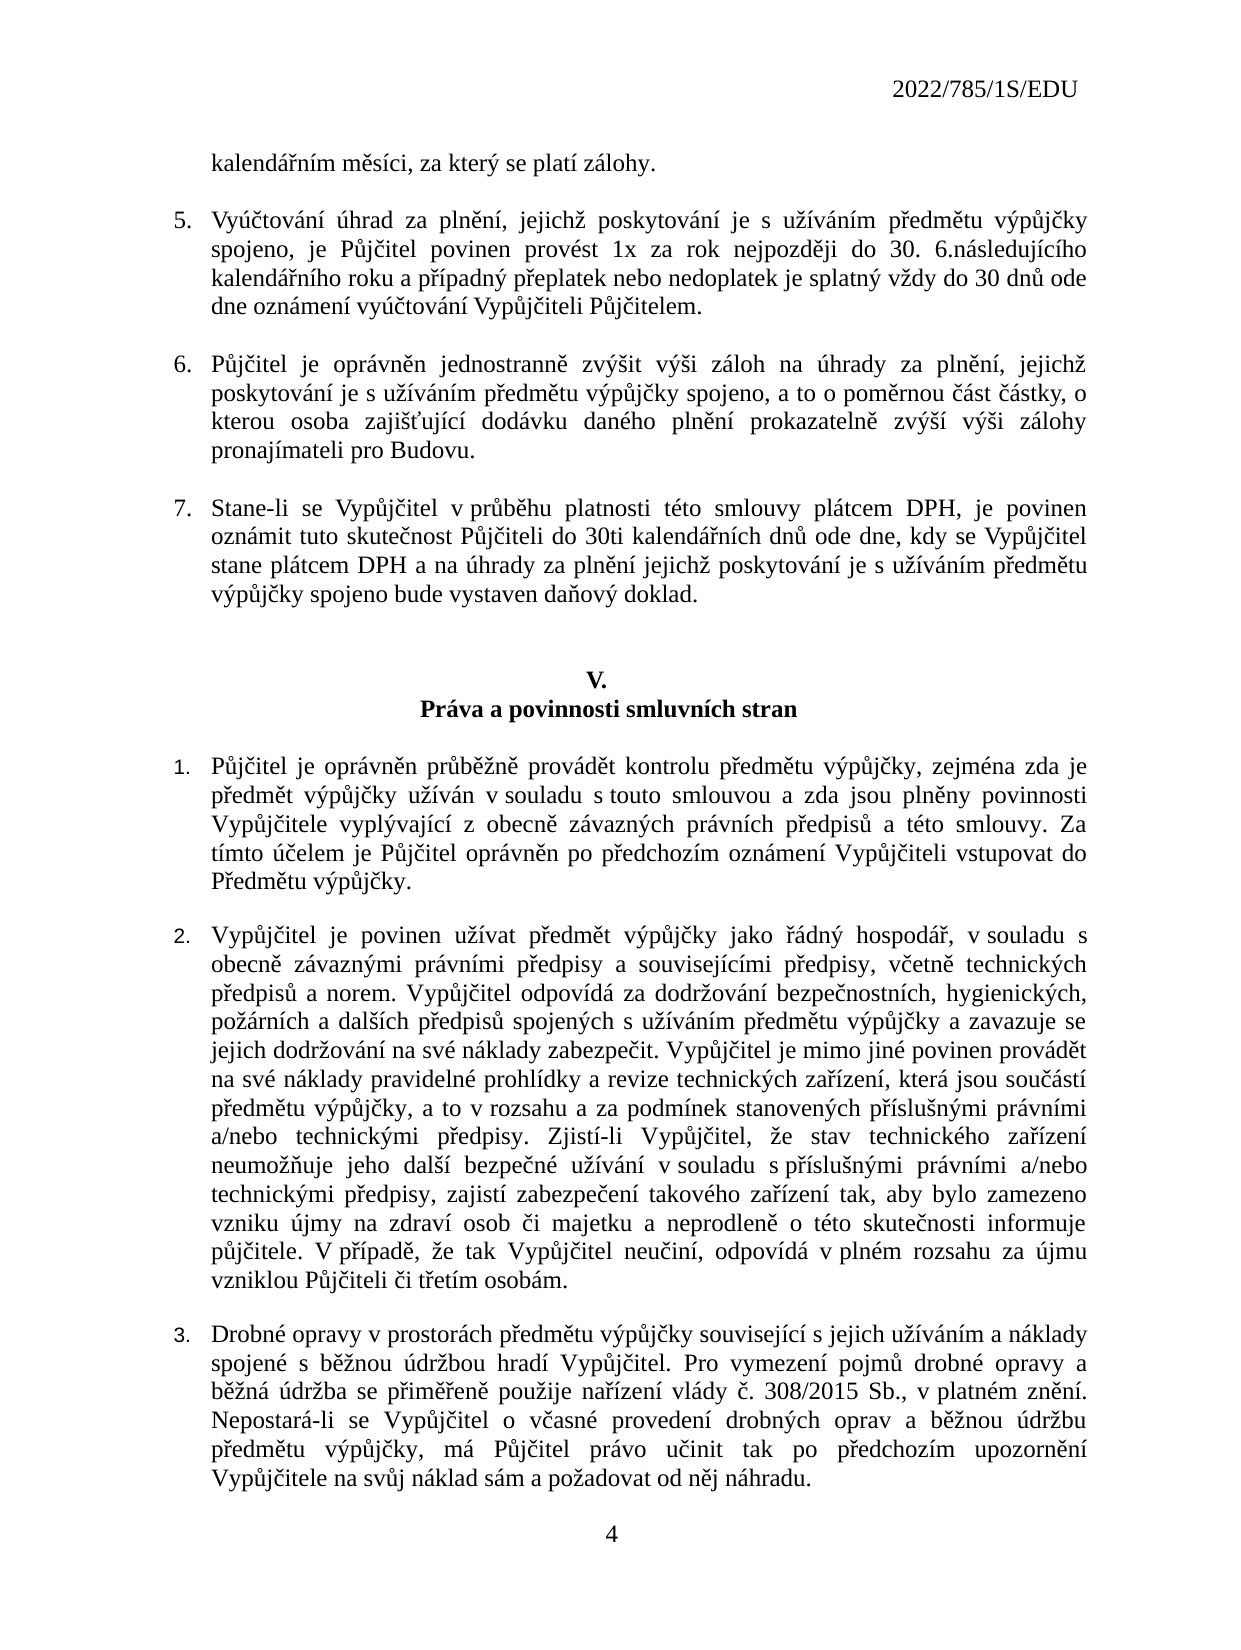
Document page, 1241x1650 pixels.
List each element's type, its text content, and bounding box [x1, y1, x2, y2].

list kalendářním měsíci, za který se platí zálohy. [173, 148, 1087, 176]
text V. [136, 665, 1087, 694]
list Drobné opravy v prostorách předmětu výpůjčky související s jejich užíváním a náklady spojené s běžnou údržbou hradí Vypůjčitel. Pro vymezení pojmů drobné opravy a běžná údržba se přiměřeně použije nařízení vlády č. 308/2015 Sb., v platném znění. Nepostará-li se Vypůjčitel o včasné provedení drobných oprav a běžnou údržbu předmětu výpůjčky, má Půjčitel právo učinit tak po předchozím upozornění Vypůjčitele na svůj náklad sám a požadovat od něj náhradu. [173, 1319, 1087, 1491]
list Půjčitel je oprávněn jednostranně zvýšit výši záloh na úhrady za plnění, jejichž poskytování je s užíváním předmětu výpůjčky spojeno, a to o poměrnou část částky, o kterou osoba zajišťující dodávku daného plnění prokazatelně zvýší výši zálohy pronajímateli pro Budovu. [173, 349, 1087, 464]
list Vypůjčitel je povinen užívat předmět výpůjčky jako řádný hospodář, v souladu s obecně závaznými právními předpisy a souvisejícími předpisy, včetně technických předpisů a norem. Vypůjčitel odpovídá za dodržování bezpečnostních, hygienických, požárních a dalších předpisů spojených s užíváním předmětu výpůjčky a zavazuje se jejich dodržování na své náklady zabezpečit. Vypůjčitel je mimo jiné povinen provádět na své náklady pravidelné prohlídky a revize technických zařízení, která jsou součástí předmětu výpůjčky, a to v rozsahu a za podmínek stanovených příslušnými právními a/nebo technickými předpisy. Zjistí-li Vypůjčitel, že stav technického zařízení neumožňuje jeho další bezpečné užívání v souladu s příslušnými právními a/nebo technickými předpisy, zajistí zabezpečení takového zařízení tak, aby bylo zamezeno vzniku újmy na zdraví osob či majetku a neprodleně o této skutečnosti informuje půjčitele. V případě, že tak Vypůjčitel neučiní, odpovídá v plném rozsahu za újmu vzniklou Půjčiteli či třetím osobám. [173, 920, 1087, 1294]
text Práva a povinnosti smluvních stran [136, 694, 1087, 723]
list Vyúčtování úhrad za plnění, jejichž poskytování je s užíváním předmětu výpůjčky spojeno, je Půjčitel povinen provést 1x za rok nejpozději do 30. 6.následujícího kalendářního roku a případný přeplatek nebo nedoplatek je splatný vždy do 30 dnů ode dne oznámení vyúčtování Vypůjčiteli Půjčitelem. [173, 205, 1087, 320]
list Půjčitel je oprávněn průběžně provádět kontrolu předmětu výpůjčky, zejména zda je předmět výpůjčky užíván v souladu s touto smlouvou a zda jsou plněny povinnosti Vypůjčitele vyplývající z obecně závazných právních předpisů a této smlouvy. Za tímto účelem je Půjčitel oprávněn po předchozím oznámení Vypůjčiteli vstupovat do Předmětu výpůjčky. [173, 751, 1087, 895]
list Stane-li se Vypůjčitel v průběhu platnosti této smlouvy plátcem DPH, je povinen oznámit tuto skutečnost Půjčiteli do 30ti kalendářních dnů ode dne, kdy se Vypůjčitel stane plátcem DPH a na úhrady za plnění jejichž poskytování je s užíváním předmětu výpůjčky spojeno bude vystaven daňový doklad. [173, 493, 1087, 608]
